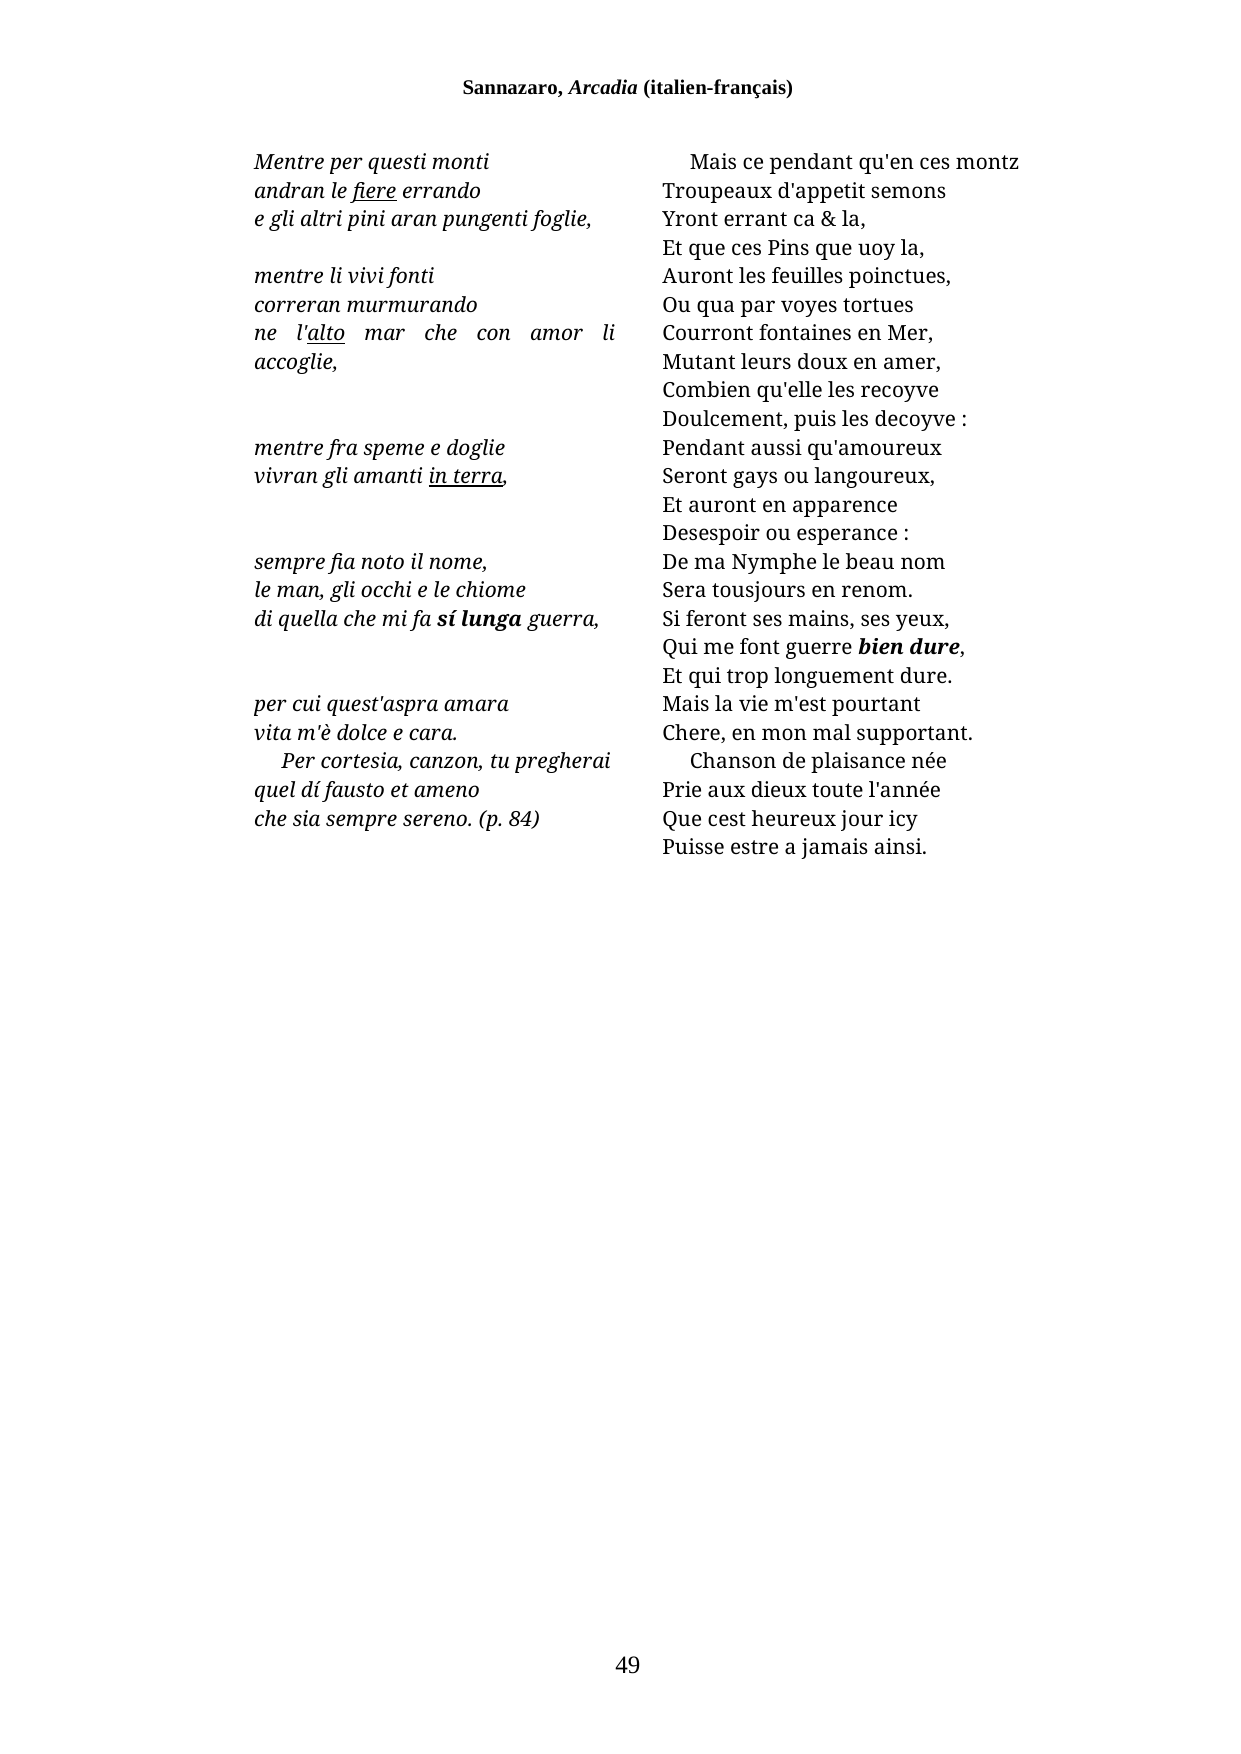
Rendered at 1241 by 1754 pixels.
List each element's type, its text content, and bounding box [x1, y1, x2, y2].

table_cell Mentre per questi monti andran le fiere errando e gli altri pini aran pungenti foglie, mentre li vivi fonti correran murmurando ne l'alto mar che con amor li accoglie, mentre fra speme e doglie vivran gli amanti in terra, sempre fia noto il nome, le man, gli occhi e le chiome di quella che mi fa sí lunga guerra, per cui quest'aspra amara vita m'è dolce e cara. Per cortesia, canzon, tu pregherai quel dí fausto et ameno che sia sempre sereno. (p. 84) [232, 147, 640, 861]
table_cell [158, 147, 232, 861]
table_cell Mais ce pendant qu'en ces montz Troupeaux d'appetit semons Yront errant ca & la, Et que ces Pins que uoy la, Auront les feuilles poinctues, Ou qua par voyes tortues Courront fontaines en Mer, Mutant leurs doux en amer, Combien qu'elle les recoyve Doulcement, puis les decoyve : Pendant aussi qu'amoureux Seront gays ou langoureux, Et auront en apparence Desespoir ou esperance : De ma Nymphe le beau nom Sera tousjours en renom. Si feront ses mains, ses yeux, Qui me font guerre bien dure, Et qui trop longuement dure. Mais la vie m'est pourtant Chere, en mon mal supportant. Chanson de plaisance née Prie aux dieux toute l'année Que cest heureux jour icy Puisse estre a jamais ainsi. [640, 147, 1104, 861]
